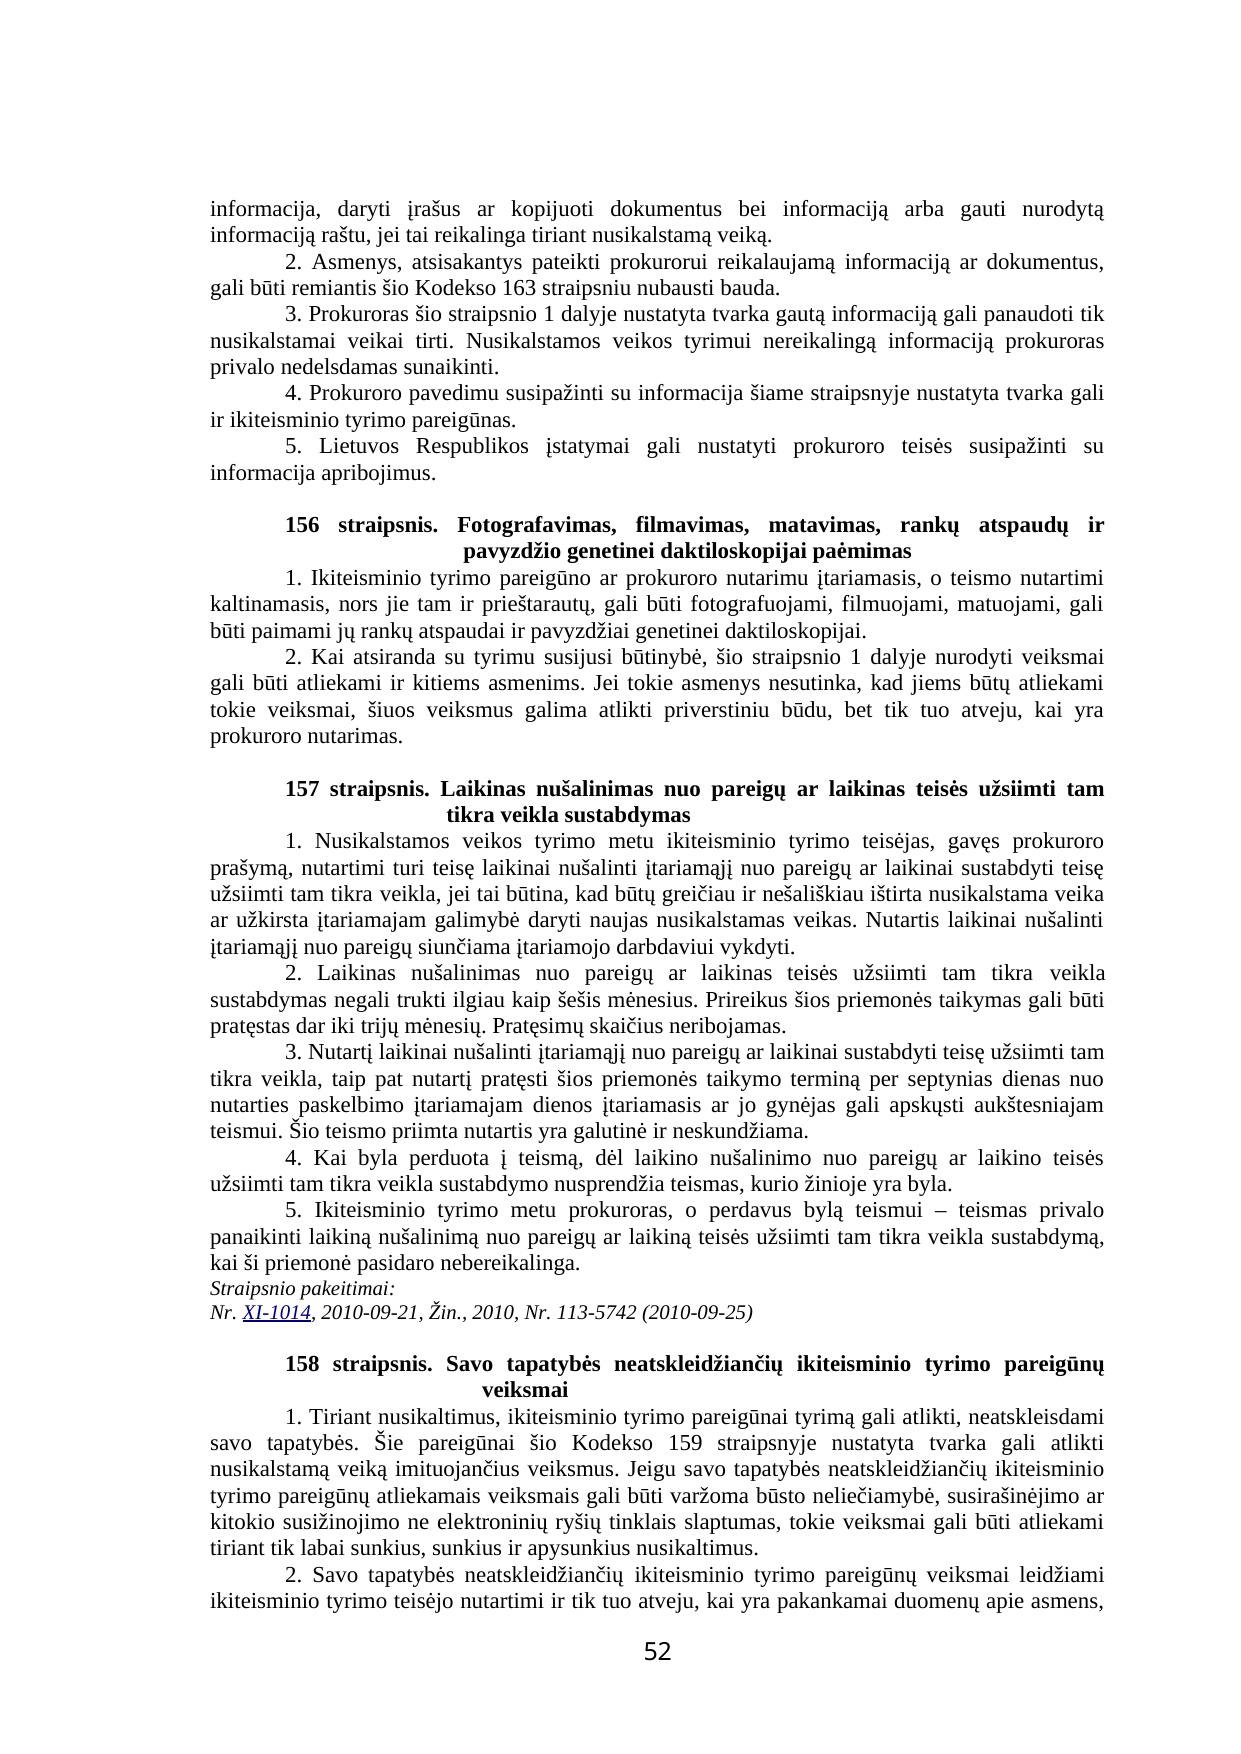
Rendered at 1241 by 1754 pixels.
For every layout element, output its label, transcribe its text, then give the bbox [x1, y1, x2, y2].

text informacija, daryti įrašus ar kopijuoti dokumentus bei informaciją arba gauti nurodytą informaciją raštu, jei tai reikalinga tiriant nusikalstamą veiką. [210, 195, 1106, 248]
text 4. Prokuroro pavedimu susipažinti su informacija šiame straipsnyje nustatyta tvarka gali ir ikiteisminio tyrimo pareigūnas. [210, 379, 1106, 432]
text 5. Lietuvos Respublikos įstatymai gali nustatyti prokuroro teisės susipažinti su informacija apribojimus. [210, 432, 1106, 485]
text 1. Ikiteisminio tyrimo pareigūno ar prokuroro nutarimu įtariamasis, o teismo nutartimi kaltinamasis, nors jie tam ir prieštarautų, gali būti fotografuojami, filmuojami, matuojami, gali būti paimami jų rankų atspaudai ir pavyzdžiai genetinei daktiloskopijai. [210, 564, 1106, 643]
text 3. Prokuroras šio straipsnio 1 dalyje nustatyta tvarka gautą informaciją gali panaudoti tik nusikalstamai veikai tirti. Nusikalstamos veikos tyrimui nereikalingą informaciją prokuroras privalo nedelsdamas sunaikinti. [210, 300, 1106, 379]
text 2. Kai atsiranda su tyrimu susijusi būtinybė, šio straipsnio 1 dalyje nurodyti veiksmai gali būti atliekami ir kitiems asmenims. Jei tokie asmenys nesutinka, kad jiems būtų atliekami tokie veiksmai, šiuos veiksmus galima atlikti priverstiniu būdu, bet tik tuo atveju, kai yra prokuroro nutarimas. [210, 643, 1106, 748]
text 4. Kai byla perduota į teismą, dėl laikino nušalinimo nuo pareigų ar laikino teisės užsiimti tam tikra veikla sustabdymo nusprendžia teismas, kurio žinioje yra byla. [210, 1144, 1106, 1196]
text Straipsnio pakeitimai: [210, 1276, 1106, 1299]
text 1. Tiriant nusikaltimus, ikiteisminio tyrimo pareigūnai tyrimą gali atlikti, neatskleisdami savo tapatybės. Šie pareigūnai šio Kodekso 159 straipsnyje nustatyta tvarka gali atlikti nusikalstamą veiką imituojančius veiksmus. Jeigu savo tapatybės neatskleidžiančių ikiteisminio tyrimo pareigūnų atliekamais veiksmais gali būti varžoma būsto neliečiamybė, susirašinėjimo ar kitokio susižinojimo ne elektroninių ryšių tinklais slaptumas, tokie veiksmai gali būti atliekami tiriant tik labai sunkius, sunkius ir apysunkius nusikaltimus. [210, 1403, 1106, 1561]
text 5. Ikiteisminio tyrimo metu prokuroras, o perdavus bylą teismui – teismas privalo panaikinti laikiną nušalinimą nuo pareigų ar laikiną teisės užsiimti tam tikra veikla sustabdymą, kai ši priemonė pasidaro nebereikalinga. [210, 1196, 1106, 1276]
text 2. Laikinas nušalinimas nuo pareigų ar laikinas teisės užsiimti tam tikra veikla sustabdymas negali trukti ilgiau kaip šešis mėnesius. Prireikus šios priemonės taikymas gali būti pratęstas dar iki trijų mėnesių. Pratęsimų skaičius neribojamas. [210, 959, 1106, 1038]
text 1. Nusikalstamos veikos tyrimo metu ikiteisminio tyrimo teisėjas, gavęs prokuroro prašymą, nutartimi turi teisę laikinai nušalinti įtariamąjį nuo pareigų ar laikinai sustabdyti teisę užsiimti tam tikra veikla, jei tai būtina, kad būtų greičiau ir nešališkiau ištirta nusikalstama veika ar užkirsta įtariamajam galimybė daryti naujas nusikalstamas veikas. Nutartis laikinai nušalinti įtariamąjį nuo pareigų siunčiama įtariamojo darbdaviui vykdyti. [210, 827, 1106, 959]
text 3. Nutartį laikinai nušalinti įtariamąjį nuo pareigų ar laikinai sustabdyti teisę užsiimti tam tikra veikla, taip pat nutartį pratęsti šios priemonės taikymo terminą per septynias dienas nuo nutarties paskelbimo įtariamajam dienos įtariamasis ar jo gynėjas gali apskųsti aukštesniajam teismui. Šio teismo priimta nutartis yra galutinė ir neskundžiama. [210, 1038, 1106, 1144]
text 2. Savo tapatybės neatskleidžiančių ikiteisminio tyrimo pareigūnų veiksmai leidžiami ikiteisminio tyrimo teisėjo nutartimi ir tik tuo atveju, kai yra pakankamai duomenų apie asmens, [210, 1561, 1106, 1613]
text 2. Asmenys, atsisakantys pateikti prokurorui reikalaujamą informaciją ar dokumentus, gali būti remiantis šio Kodekso 163 straipsniu nubausti bauda. [210, 248, 1106, 300]
text 157 straipsnis. Laikinas nušalinimas nuo pareigų ar laikinas teisės užsiimti tam tikra veikla sustabdymas [285, 775, 1106, 827]
text 156 straipsnis. Fotografavimas, filmavimas, matavimas, rankų atspaudų ir pavyzdžio genetinei daktiloskopijai paėmimas [285, 511, 1106, 564]
text 158 straipsnis. Savo tapatybės neatskleidžiančių ikiteisminio tyrimo pareigūnų veiksmai [285, 1350, 1106, 1403]
text Nr. XI-1014, 2010-09-21, Žin., 2010, Nr. 113-5742 (2010-09-25) [210, 1299, 1106, 1324]
